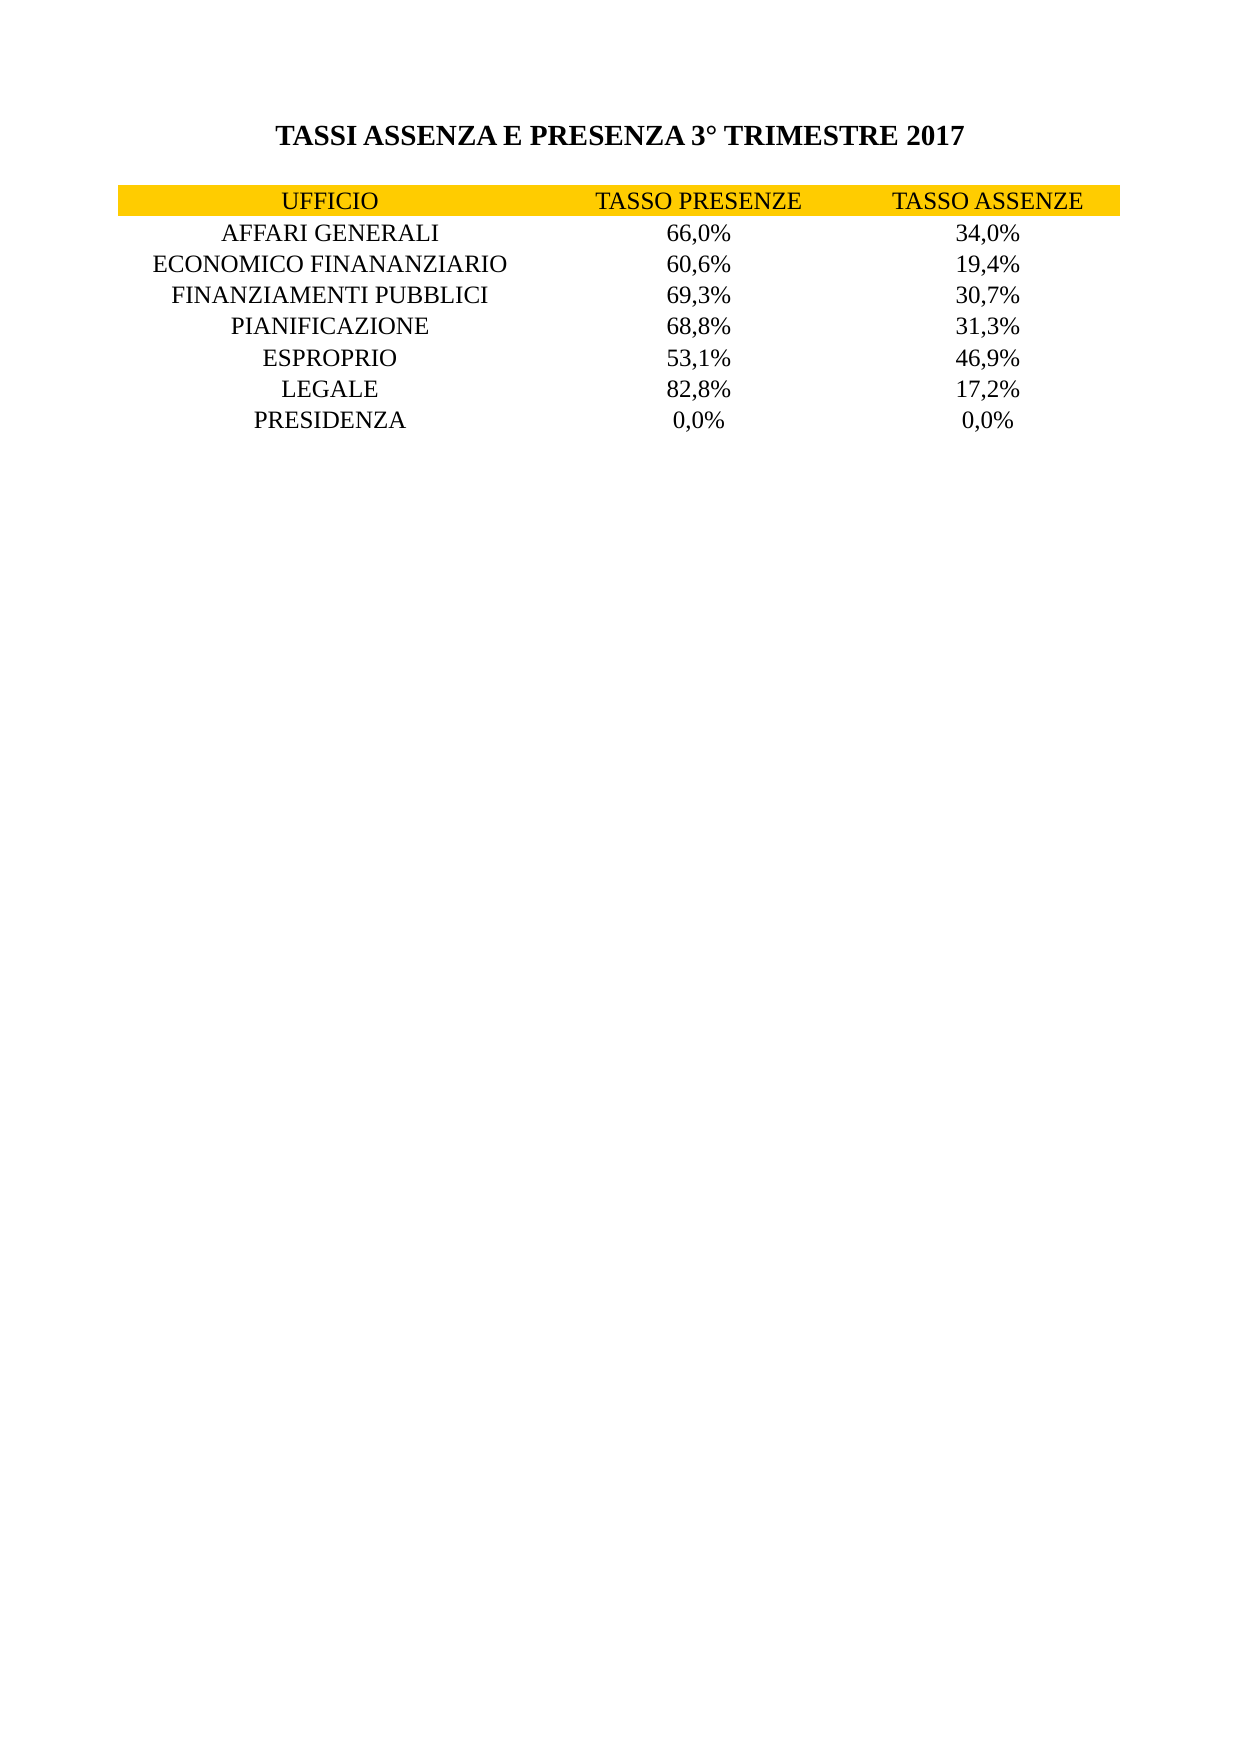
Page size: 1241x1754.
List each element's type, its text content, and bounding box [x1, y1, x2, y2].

table_cell 53,1% [542, 341, 856, 373]
table_cell ESPROPRIO [118, 341, 542, 373]
table_cell 68,8% [542, 310, 856, 341]
table_cell 34,0% [856, 216, 1120, 248]
table_header TASSO PRESENZE [542, 185, 856, 216]
table_cell FINANZIAMENTI PUBBLICI [118, 279, 542, 310]
table_cell 17,2% [856, 373, 1120, 404]
table_cell 30,7% [856, 279, 1120, 310]
table_cell LEGALE [118, 373, 542, 404]
table_cell 0,0% [542, 404, 856, 435]
table_header UFFICIO [118, 185, 542, 216]
table_cell PRESIDENZA [118, 404, 542, 435]
text TASSI ASSENZA E PRESENZA 3° TRIMESTRE 2017 [118, 118, 1122, 152]
table_cell AFFARI GENERALI [118, 216, 542, 248]
table_cell 66,0% [542, 216, 856, 248]
table_cell PIANIFICAZIONE [118, 310, 542, 341]
table_cell 60,6% [542, 248, 856, 279]
table_header TASSO ASSENZE [856, 185, 1120, 216]
table_cell 46,9% [856, 341, 1120, 373]
table_cell 19,4% [856, 248, 1120, 279]
table_cell 69,3% [542, 279, 856, 310]
table_cell 31,3% [856, 310, 1120, 341]
table_cell 82,8% [542, 373, 856, 404]
table_cell 0,0% [856, 404, 1120, 435]
table_cell ECONOMICO FINANANZIARIO [118, 248, 542, 279]
